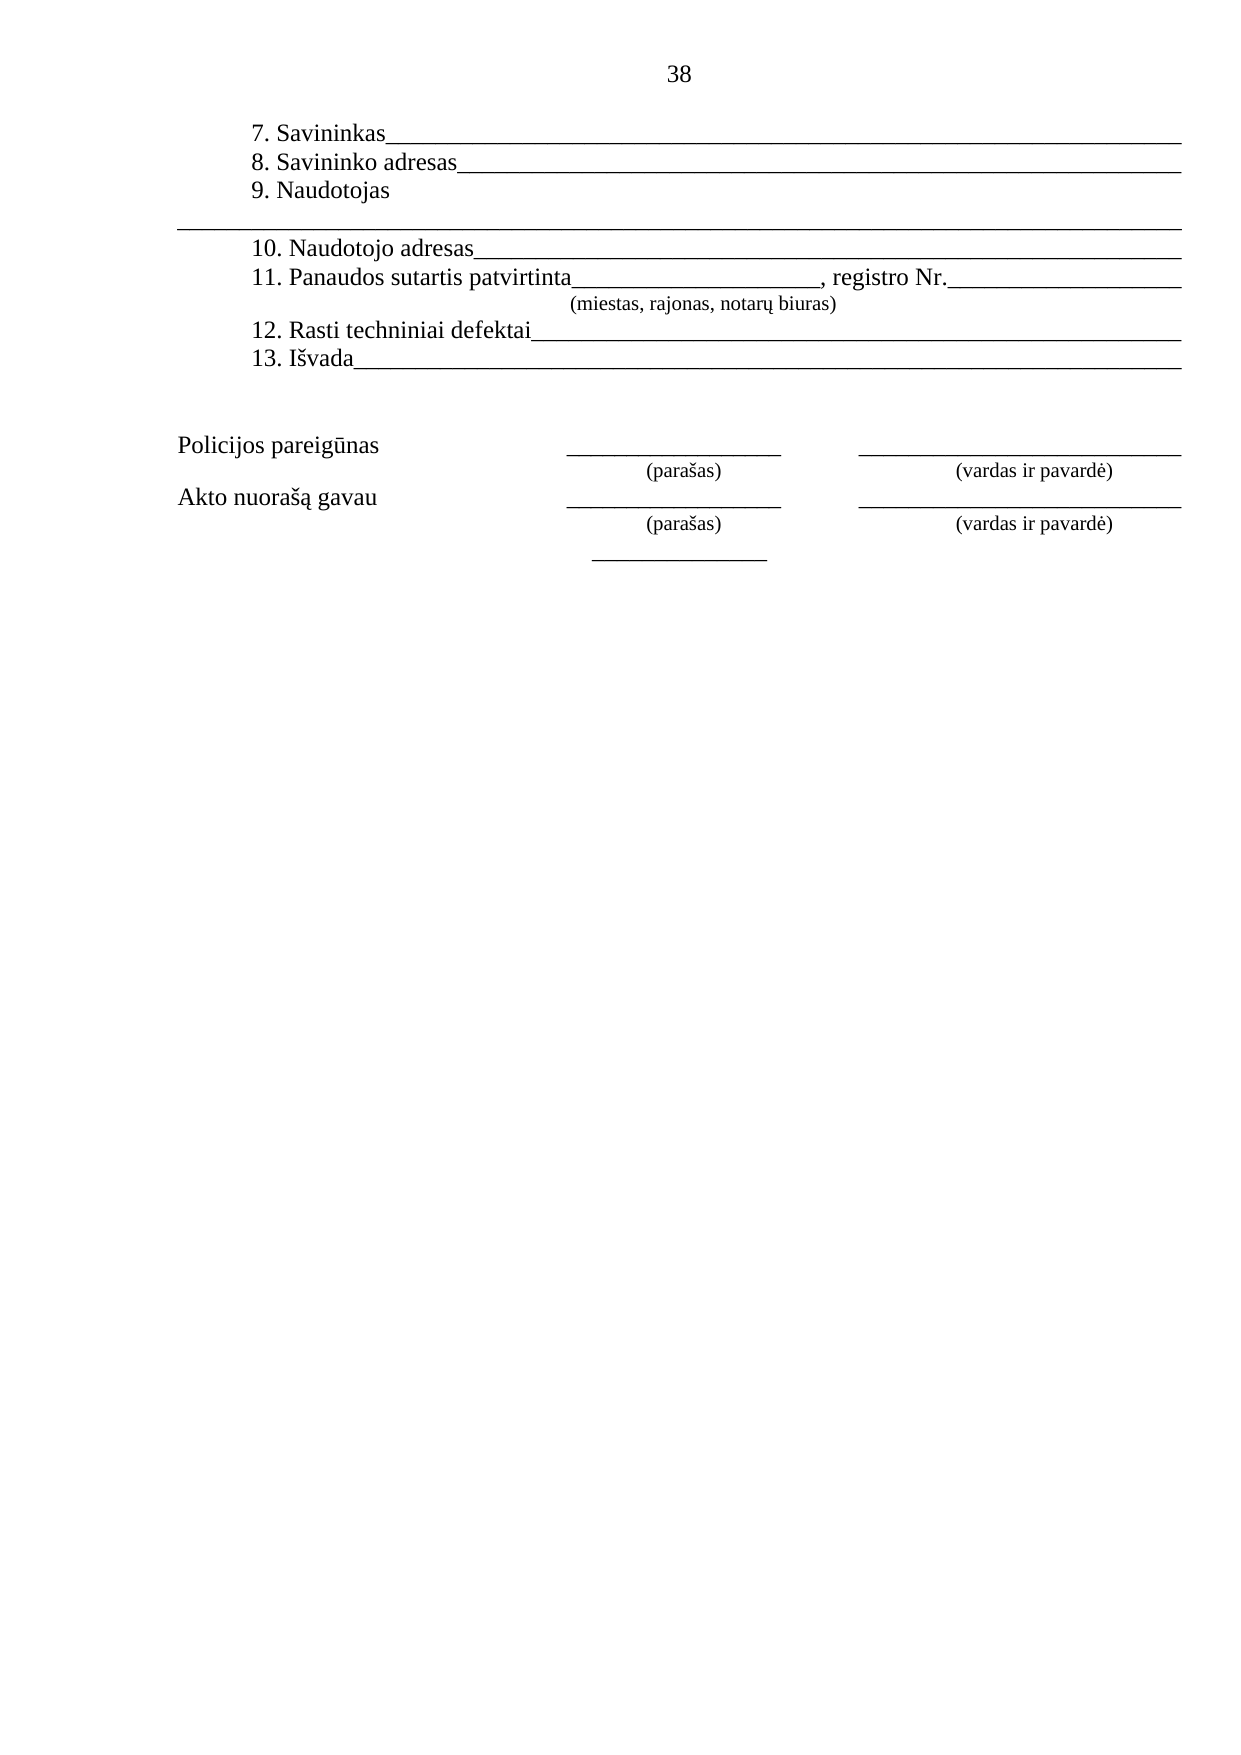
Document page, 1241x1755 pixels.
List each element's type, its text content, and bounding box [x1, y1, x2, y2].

text ______________ [177, 535, 1181, 564]
text 8. Savininko adresas [177, 147, 1181, 176]
text 7. Savininkas [177, 118, 1181, 147]
text 10. Naudotojo adresas [177, 233, 1181, 262]
text (miestas, rajonas, notarų biuras) [177, 291, 1181, 315]
text (parašas) (vardas ir pavardė) [177, 511, 1181, 535]
text 11. Panaudos sutartis patvirtinta , registro Nr. [177, 262, 1181, 291]
text (parašas) (vardas ir pavardė) [177, 458, 1181, 482]
text 13. Išvada [177, 343, 1181, 372]
text Policijos pareigūnas [177, 430, 1181, 458]
text 9. Naudotojas [177, 176, 1181, 229]
text 12. Rasti techniniai defektai [177, 315, 1181, 343]
text Akto nuorašą gavau [177, 482, 1181, 511]
